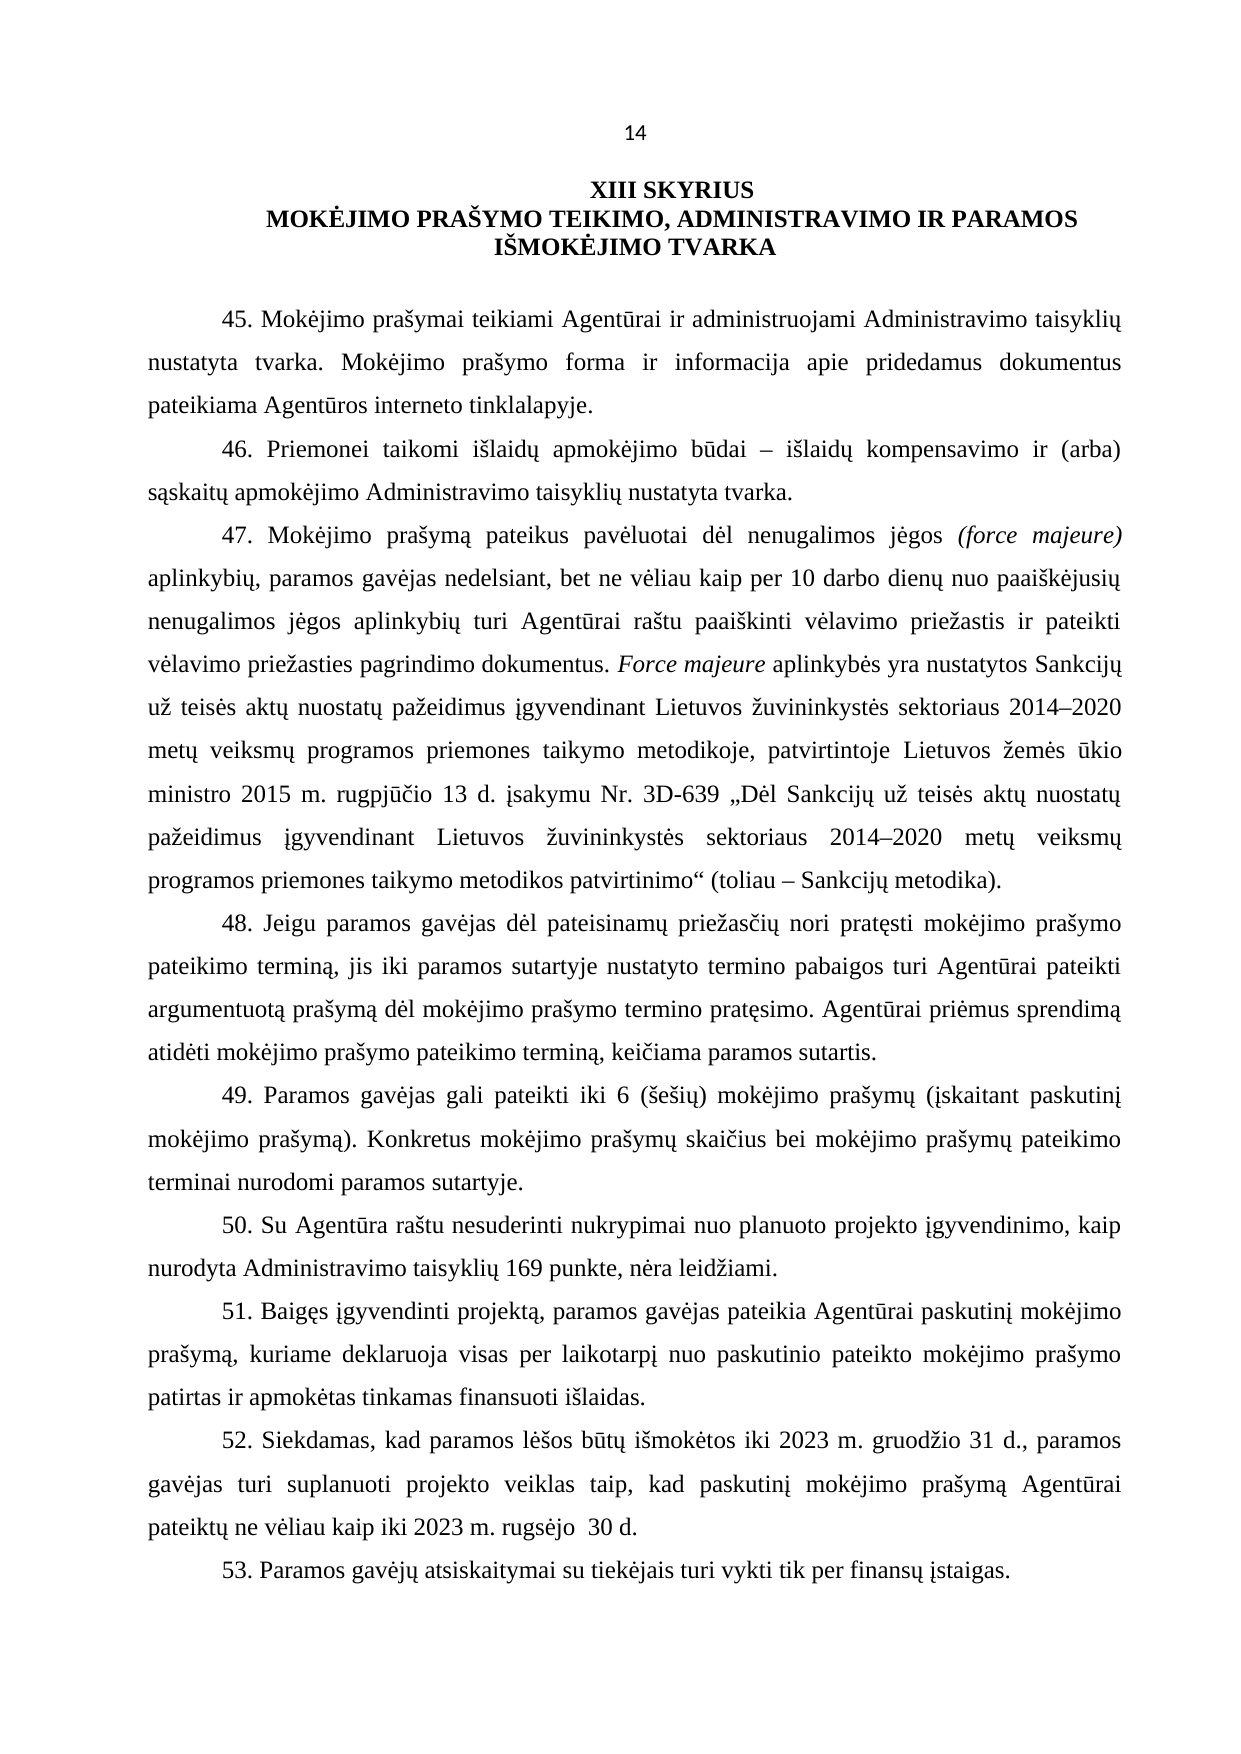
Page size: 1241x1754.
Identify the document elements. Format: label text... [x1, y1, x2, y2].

text 45. Mokėjimo prašymai teikiami Agentūrai ir administruojami Administravimo taisyklių nustatyta tvarka. Mokėjimo prašymo forma ir informacija apie pridedamus dokumentus pateikiama Agentūros interneto tinklalapyje. [148, 304, 1122, 419]
text 53. Paramos gavėjų atsiskaitymai su tiekėjais turi vykti tik per finansų įstaigas. [148, 1555, 1122, 1584]
text 50. Su Agentūra raštu nesuderinti nukrypimai nuo planuoto projekto įgyvendinimo, kaip nurodyta Administravimo taisyklių 169 punkte, nėra leidžiami. [148, 1210, 1122, 1282]
text 51. Baigęs įgyvendinti projektą, paramos gavėjas pateikia Agentūrai paskutinį mokėjimo prašymą, kuriame deklaruoja visas per laikotarpį nuo paskutinio pateikto mokėjimo prašymo patirtas ir apmokėtas tinkamas finansuoti išlaidas. [148, 1296, 1122, 1411]
text 48. Jeigu paramos gavėjas dėl pateisinamų priežasčių nori pratęsti mokėjimo prašymo pateikimo terminą, jis iki paramos sutartyje nustatyto termino pabaigos turi Agentūrai pateikti argumentuotą prašymą dėl mokėjimo prašymo termino pratęsimo. Agentūrai priėmus sprendimą atidėti mokėjimo prašymo pateikimo terminą, keičiama paramos sutartis. [148, 908, 1122, 1066]
text MOKĖJIMO PRAŠYMO TEIKIMO, ADMINISTRAVIMO IR PARAMOS IŠMOKĖJIMO TVARKA [148, 204, 1122, 261]
text 46. Priemonei taikomi išlaidų apmokėjimo būdai – išlaidų kompensavimo ir (arba) sąskaitų apmokėjimo Administravimo taisyklių nustatyta tvarka. [148, 434, 1122, 506]
text 52. Siekdamas, kad paramos lėšos būtų išmokėtos iki 2023 m. gruodžio 31 d., paramos gavėjas turi suplanuoti projekto veiklas taip, kad paskutinį mokėjimo prašymą Agentūrai pateiktų ne vėliau kaip iki 2023 m. rugsėjo 30 d. [148, 1426, 1122, 1541]
text 49. Paramos gavėjas gali pateikti iki 6 (šešių) mokėjimo prašymų (įskaitant paskutinį mokėjimo prašymą). Konkretus mokėjimo prašymų skaičius bei mokėjimo prašymų pateikimo terminai nurodomi paramos sutartyje. [148, 1081, 1122, 1196]
text 47. Mokėjimo prašymą pateikus pavėluotai dėl nenugalimos jėgos (force majeure) aplinkybių, paramos gavėjas nedelsiant, bet ne vėliau kaip per 10 darbo dienų nuo paaiškėjusių nenugalimos jėgos aplinkybių turi Agentūrai raštu paaiškinti vėlavimo priežastis ir pateikti vėlavimo priežasties pagrindimo dokumentus. Force majeure aplinkybės yra nustatytos Sankcijų už teisės aktų nuostatų pažeidimus įgyvendinant Lietuvos žuvininkystės sektoriaus 2014–2020 metų veiksmų programos priemones taikymo metodikoje, patvirtintoje Lietuvos žemės ūkio ministro 2015 m. rugpjūčio 13 d. įsakymu Nr. 3D-639 „Dėl Sankcijų už teisės aktų nuostatų pažeidimus įgyvendinant Lietuvos žuvininkystės sektoriaus 2014–2020 metų veiksmų programos priemones taikymo metodikos patvirtinimo“ (toliau – Sankcijų metodika). [148, 520, 1122, 894]
text XIII SKYRIUS [148, 175, 1122, 204]
